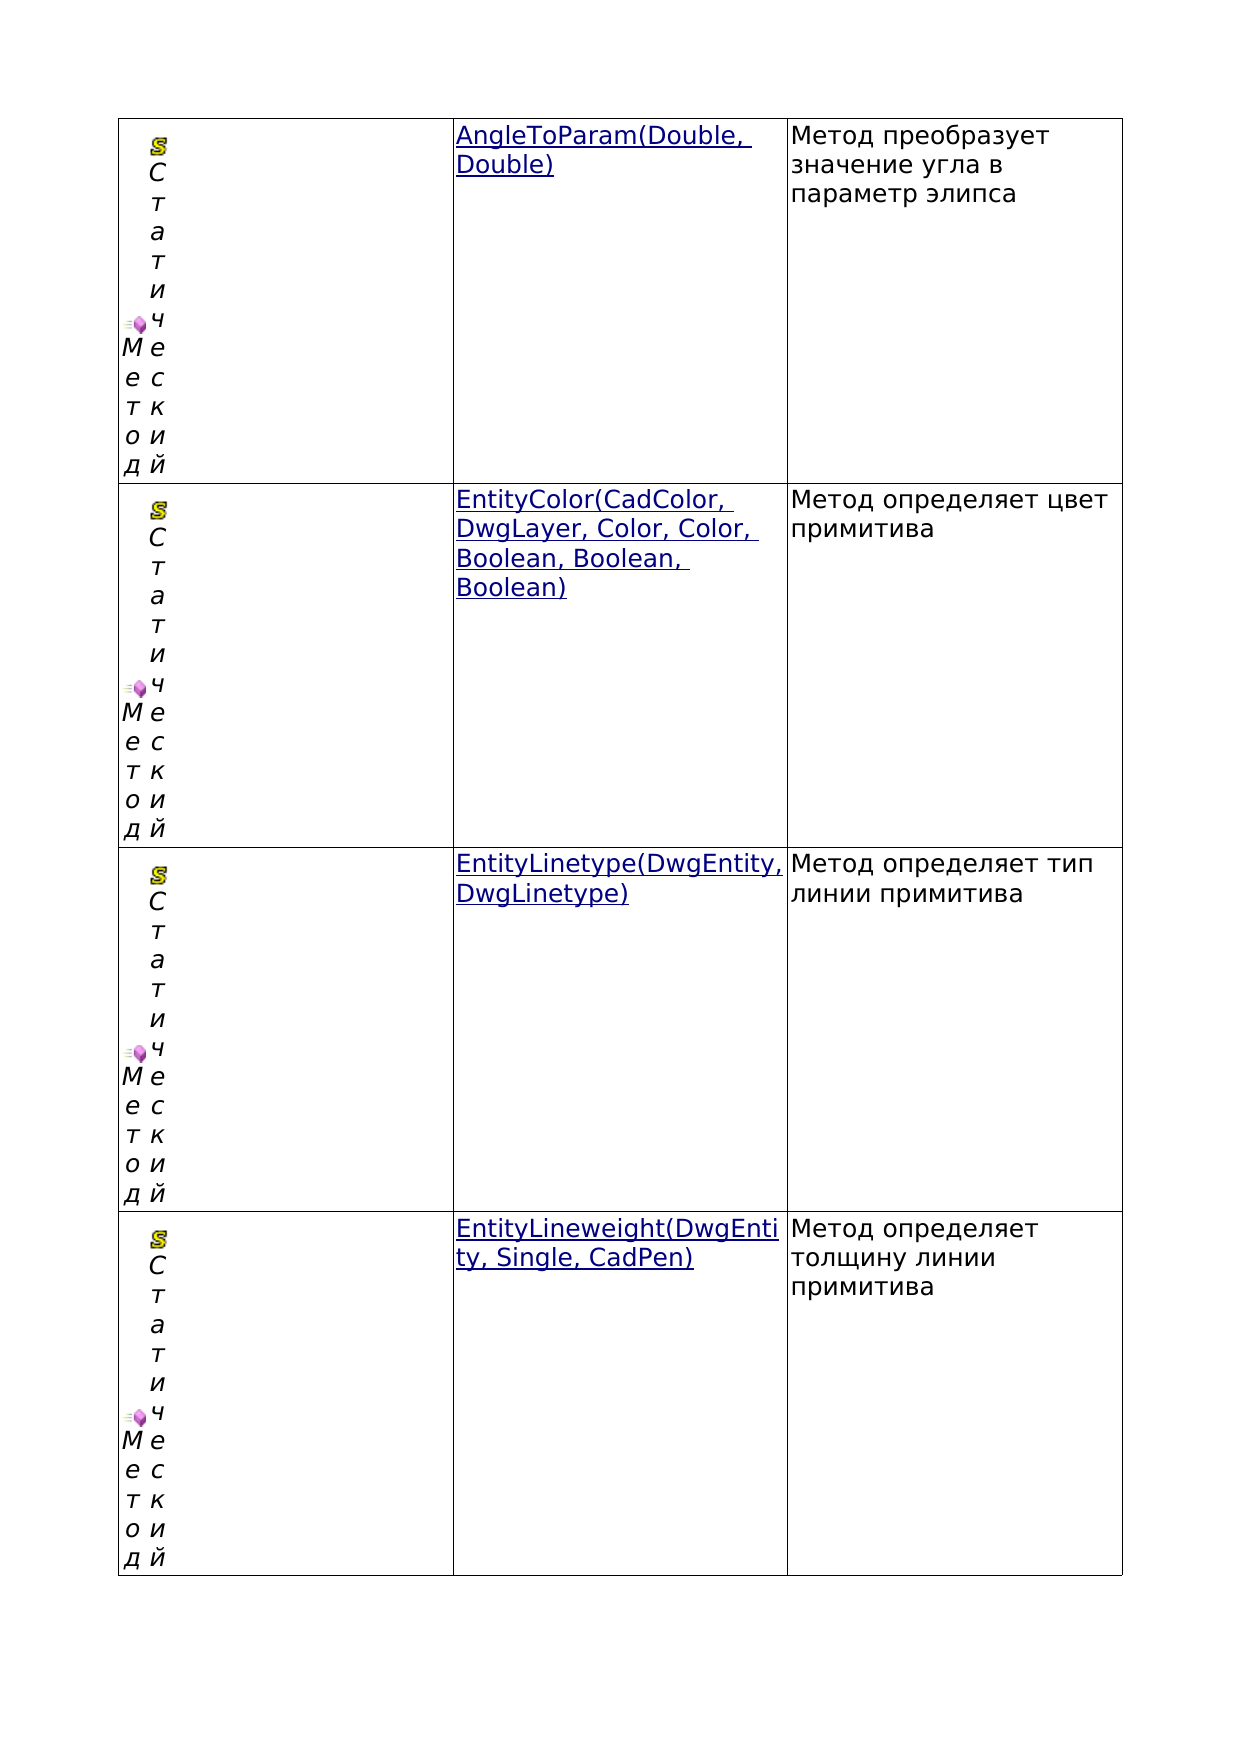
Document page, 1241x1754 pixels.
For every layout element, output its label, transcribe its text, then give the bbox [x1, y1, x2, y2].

table_cell [119, 119, 453, 482]
table_cell Метод определяет тип линии примитива [788, 848, 1122, 1211]
table_cell EntityLineweight(DwgEntity, Single, CadPen) [454, 1212, 787, 1575]
table_cell Метод определяет цвет примитива [788, 484, 1122, 847]
table_cell [119, 484, 453, 847]
picture [121, 1045, 146, 1063]
table_cell [119, 1212, 453, 1575]
picture [121, 316, 146, 334]
table_cell EntityLinetype(DwgEntity, DwgLinetype) [454, 848, 787, 1211]
picture [121, 680, 146, 698]
picture [146, 497, 172, 523]
picture [146, 862, 172, 888]
picture [146, 1226, 172, 1252]
table_cell Метод определяет толщину линии примитива [788, 1212, 1122, 1575]
picture [146, 133, 172, 159]
picture [121, 1409, 146, 1427]
table_cell EntityColor(CadColor, DwgLayer, Color, Color, Boolean, Boolean, Boolean) [454, 484, 787, 847]
table_cell [119, 848, 453, 1211]
table_cell AngleToParam(Double, Double) [454, 119, 787, 482]
table_cell Метод преобразует значение угла в параметр элипса [788, 119, 1122, 482]
